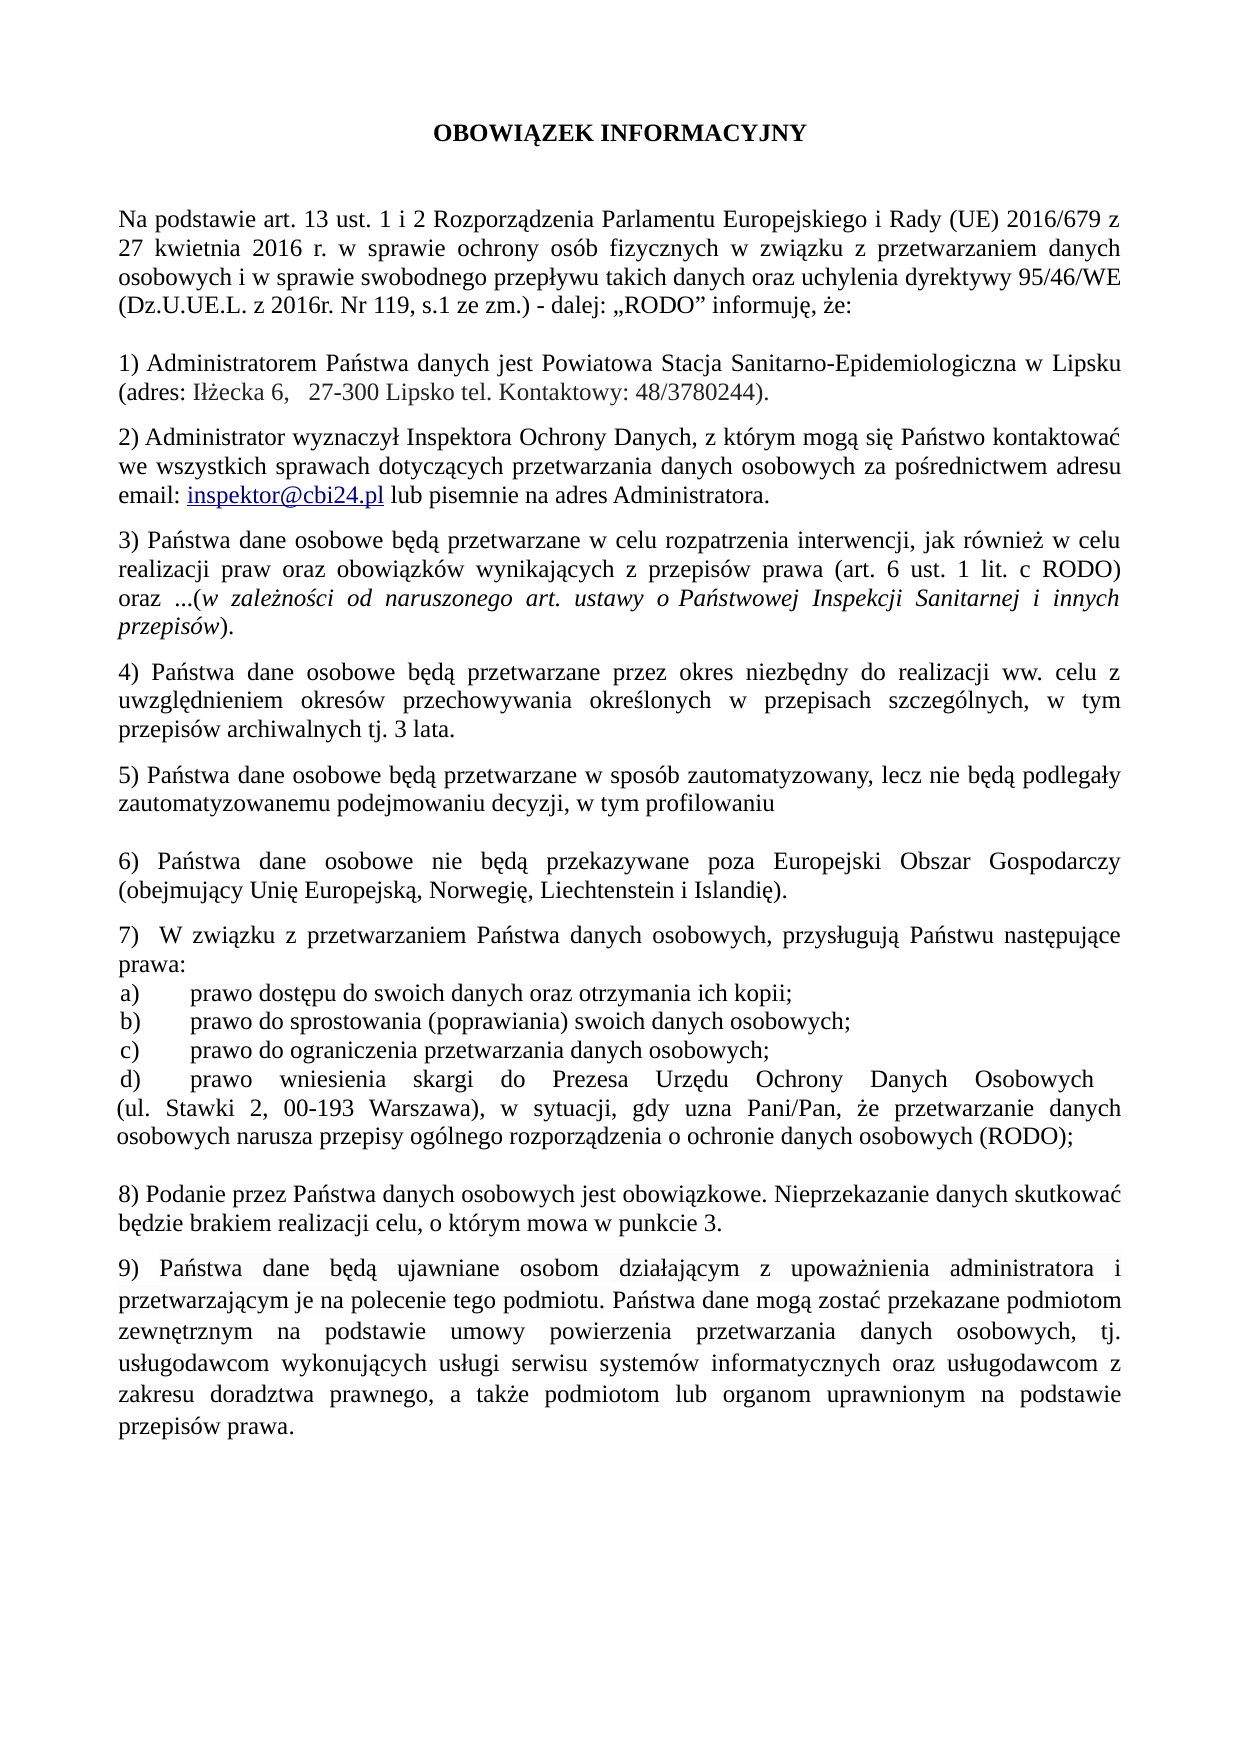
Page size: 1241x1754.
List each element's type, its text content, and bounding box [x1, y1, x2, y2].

text OBOWIĄZEK INFORMACYJNY [118, 118, 1122, 147]
text 9) Państwa dane będą ujawniane osobom działającym z upoważnienia administratora i przetwarzającym je na polecenie tego podmiotu. Państwa dane mogą zostać przekazane podmiotom zewnętrznym na podstawie umowy powierzenia przetwarzania danych osobowych, tj. usługodawcom wykonujących usługi serwisu systemów informatycznych oraz usługodawcom z zakresu doradztwa prawnego, a także podmiotom lub organom uprawnionym na podstawie przepisów prawa. [118, 1253, 1122, 1440]
list 2) Administrator wyznaczył Inspektora Ochrony Danych, z którym mogą się Państwo kontaktować we wszystkich sprawach dotyczących przetwarzania danych osobowych za pośrednictwem adresu email: inspektor@cbi24.pl lub pisemnie na adres Administratora. [118, 422, 1122, 508]
list prawo dostępu do swoich danych oraz otrzymania ich kopii; [116, 978, 1122, 1006]
list 3) Państwa dane osobowe będą przetwarzane w celu rozpatrzenia interwencji, jak również w celu realizacji praw oraz obowiązków wynikających z przepisów prawa (art. 6 ust. 1 lit. c RODO) oraz ...(w zależności od naruszonego art. ustawy o Państwowej Inspekcji Sanitarnej i innych przepisów). [118, 525, 1122, 640]
list prawo wniesienia skargi do Prezesa Urzędu Ochrony Danych Osobowych (ul. Stawki 2, 00-193 Warszawa), w sytuacji, gdy uzna Pani/Pan, że przetwarzanie danych osobowych narusza przepisy ogólnego rozporządzenia o ochronie danych osobowych (RODO); [116, 1064, 1122, 1150]
list 7) W związku z przetwarzaniem Państwa danych osobowych, przysługują Państwu następujące prawa: [118, 920, 1122, 978]
list 8) Podanie przez Państwa danych osobowych jest obowiązkowe. Nieprzekazanie danych skutkować będzie brakiem realizacji celu, o którym mowa w punkcie 3. [118, 1179, 1122, 1236]
list 6) Państwa dane osobowe nie będą przekazywane poza Europejski Obszar Gospodarczy (obejmujący Unię Europejską, Norwegię, Liechtenstein i Islandię). [118, 846, 1122, 903]
list 1) Administratorem Państwa danych jest Powiatowa Stacja Sanitarno-Epidemiologiczna w Lipsku (adres: Iłżecka 6, 27-300 Lipsko tel. Kontaktowy: 48/3780244). [118, 348, 1122, 406]
text Na podstawie art. 13 ust. 1 i 2 Rozporządzenia Parlamentu Europejskiego i Rady (UE) 2016/679 z 27 kwietnia 2016 r. w sprawie ochrony osób fizycznych w związku z przetwarzaniem danych osobowych i w sprawie swobodnego przepływu takich danych oraz uchylenia dyrektywy 95/46/WE (Dz.U.UE.L. z 2016r. Nr 119, s.1 ze zm.) - dalej: „RODO” informuję, że: [118, 204, 1122, 319]
list 4) Państwa dane osobowe będą przetwarzane przez okres niezbędny do realizacji ww. celu z uwzględnieniem okresów przechowywania określonych w przepisach szczególnych, w tym przepisów archiwalnych tj. 3 lata. [118, 657, 1122, 743]
list 5) Państwa dane osobowe będą przetwarzane w sposób zautomatyzowany, lecz nie będą podlegały zautomatyzowanemu podejmowaniu decyzji, w tym profilowaniu [118, 760, 1122, 817]
list prawo do sprostowania (poprawiania) swoich danych osobowych; [116, 1006, 1122, 1035]
list prawo do ograniczenia przetwarzania danych osobowych; [116, 1035, 1122, 1064]
